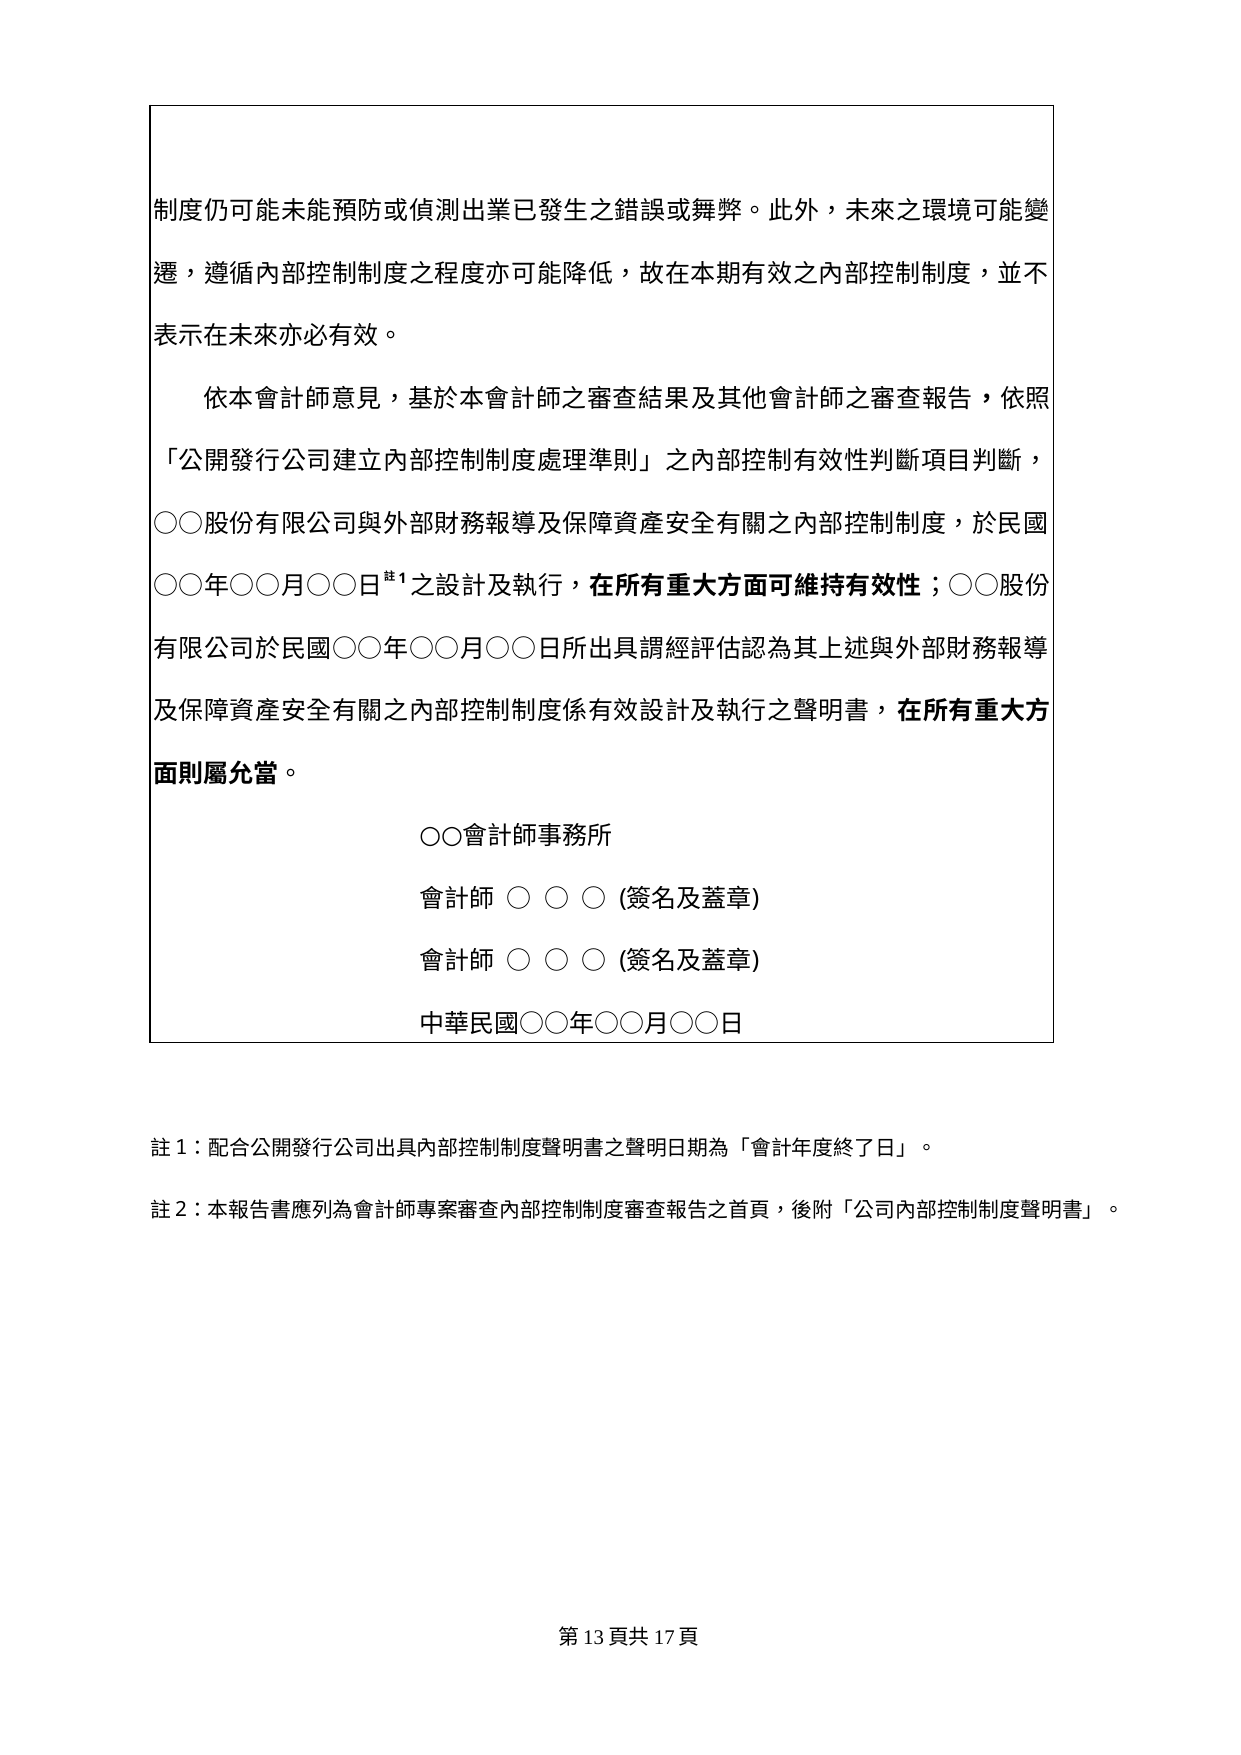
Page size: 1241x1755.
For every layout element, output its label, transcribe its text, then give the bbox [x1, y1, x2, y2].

text 註2：本報告書應列為會計師專案審查內部控制制度審查報告之首頁，後附「公司內部控制制度聲明書」。 [150, 1167, 1107, 1229]
text 註1：配合公開發行公司出具內部控制制度聲明書之聲明日期為「會計年度終了日」。 [150, 1104, 1107, 1167]
table_header 制度仍可能未能預防或偵測出業已發生之錯誤或舞弊。此外，未來之環境可能變遷，遵循內部控制制度之程度亦可能降低，故在本期有效之內部控制制度，並不表示在未來亦必有效。 依本會計師意見，基於本會計師之審查結果及其他會計師之審查報告，依照「公開發行公司建立內部控制制度處理準則」之內部控制有效性判斷項目判斷，○○股份有限公司與外部財務報導及保障資產安全有關之內部控制制度，於民國○○年○○月○○日註1之設計及執行，在所有重大方面可維持有效性；○○股份有限公司於民國○○年○○月○○日所出具謂經評估認為其上述與外部財務報導及保障資產安全有關之內部控制制度係有效設計及執行之聲明書，在所有重大方面則屬允當。 ○○會計師事務所 會計師 ○ ○ ○ (簽名及蓋章) 會計師 ○ ○ ○ (簽名及蓋章) 中華民國○○年○○月○○日 [151, 106, 1053, 1042]
